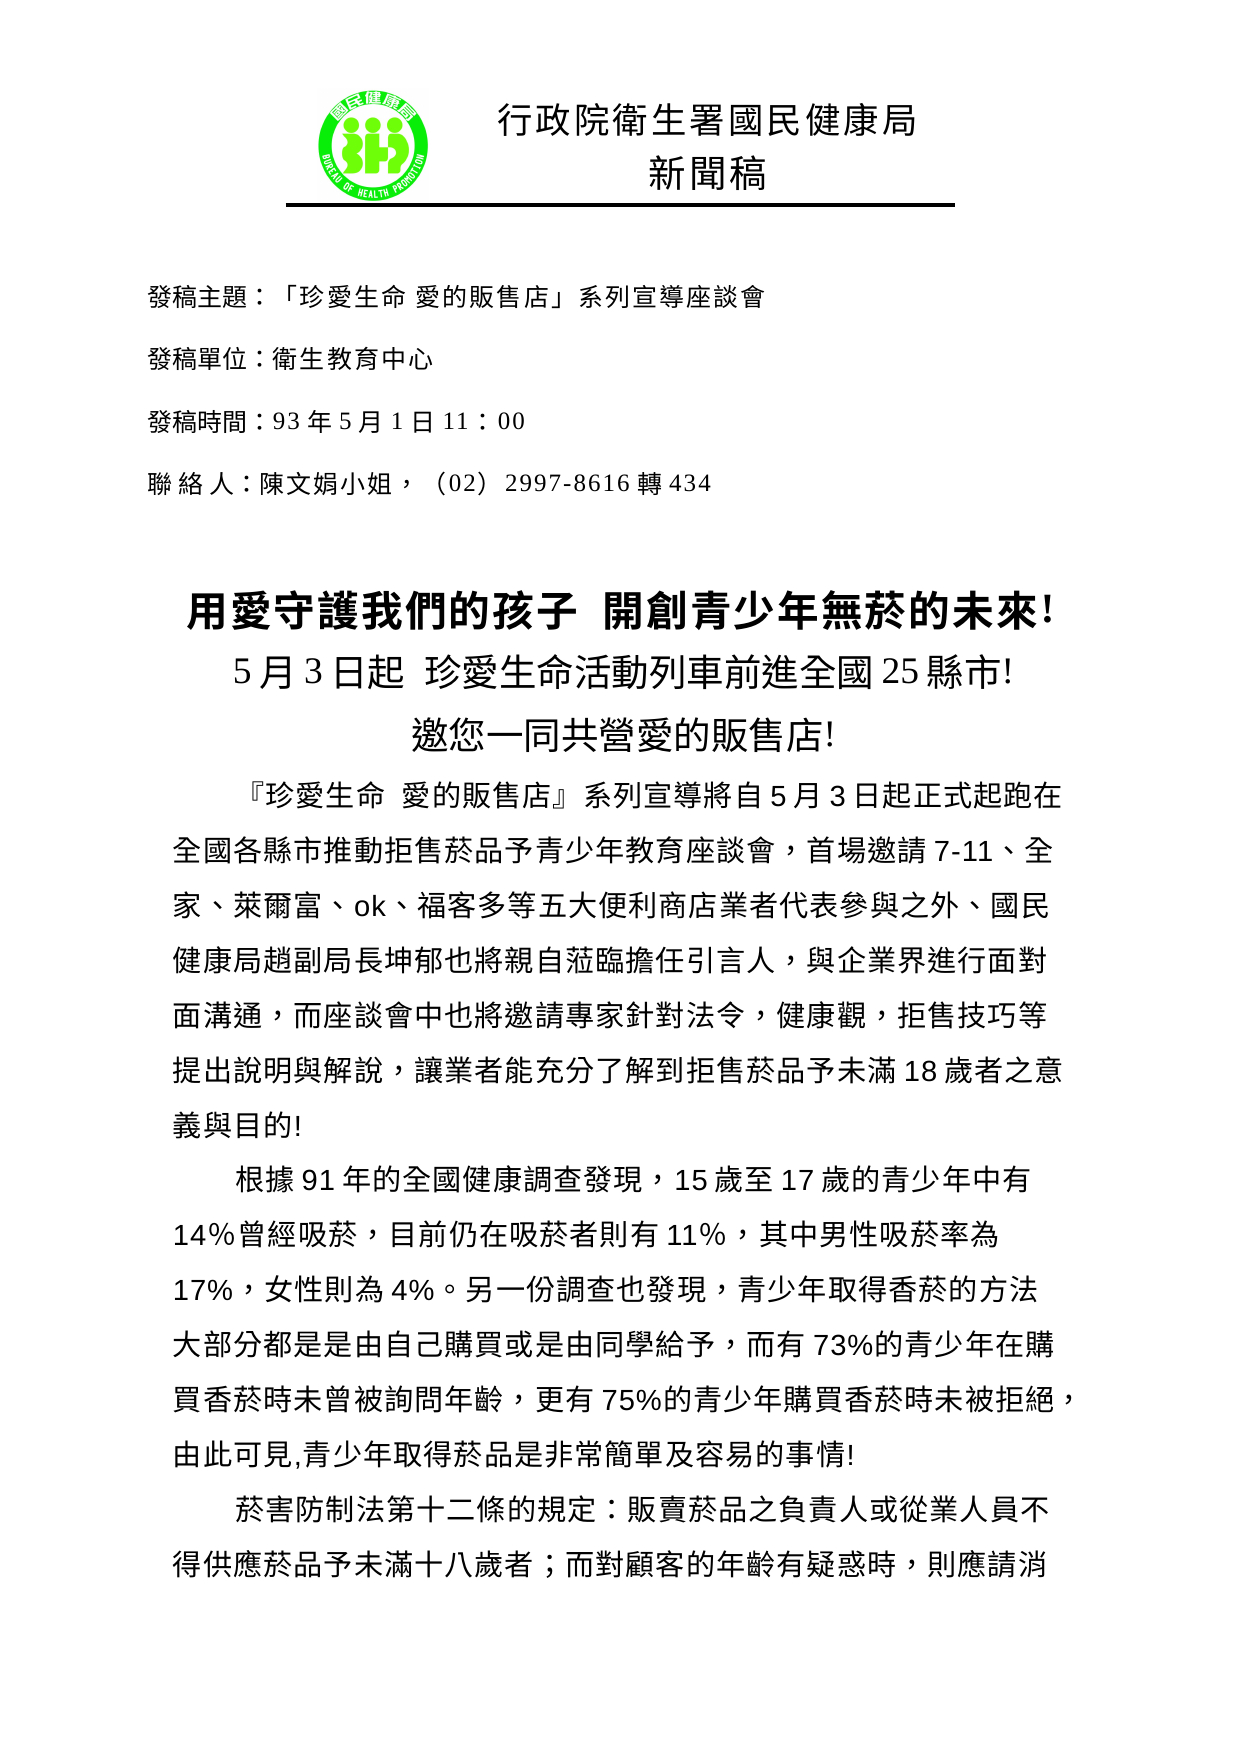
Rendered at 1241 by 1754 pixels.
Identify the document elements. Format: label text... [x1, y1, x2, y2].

text 5月3日起 珍愛生命活動列車前進全國25縣市! [148, 628, 1092, 691]
text 發稿時間：93年5月1日11：00 [148, 378, 1092, 441]
text 菸害防制法第十二條的規定：販賣菸品之負責人或從業人員不得供應菸品予未滿十八歲者；而對顧客的年齡有疑惑時，則應請消 [173, 1486, 1067, 1583]
text 發稿單位：衛生教育中心 [148, 316, 1092, 378]
text 發稿主題：「珍愛生命 愛的販售店」系列宣導座談會 [148, 253, 1092, 316]
text 『珍愛生命 愛的販售店』系列宣導將自5月3日起正式起跑在全國各縣市推動拒售菸品予青少年教育座談會，首場邀請7-11、全家、萊爾富、ok、福客多等五大便利商店業者代表參與之外、國民健康局趙副局長坤郁也將親自蒞臨擔任引言人，與企業界進行面對面溝通，而座談會中也將邀請專家針對法令，健康觀，拒售技巧等提出說明與解說，讓業者能充分了解到拒售菸品予未滿18歲者之意義與目的! [173, 773, 1067, 1144]
text 用愛守護我們的孩子 開創青少年無菸的未來! [148, 566, 1092, 628]
text 邀您一同共營愛的販售店! [148, 691, 1092, 753]
text 根據91年的全國健康調查發現，15歲至17歲的青少年中有14％曾經吸菸，目前仍在吸菸者則有11％，其中男性吸菸率為17%，女性則為4%。另一份調查也發現，青少年取得香菸的方法大部分都是是由自己購買或是由同學給予，而有73%的青少年在購買香菸時未曾被詢問年齡，更有75%的青少年購買香菸時未被拒絕，由此可見,青少年取得菸品是非常簡單及容易的事情! [173, 1157, 1067, 1474]
text 聯 絡 人：陳文娟小姐，（02）2997-8616轉434 [148, 441, 1092, 503]
